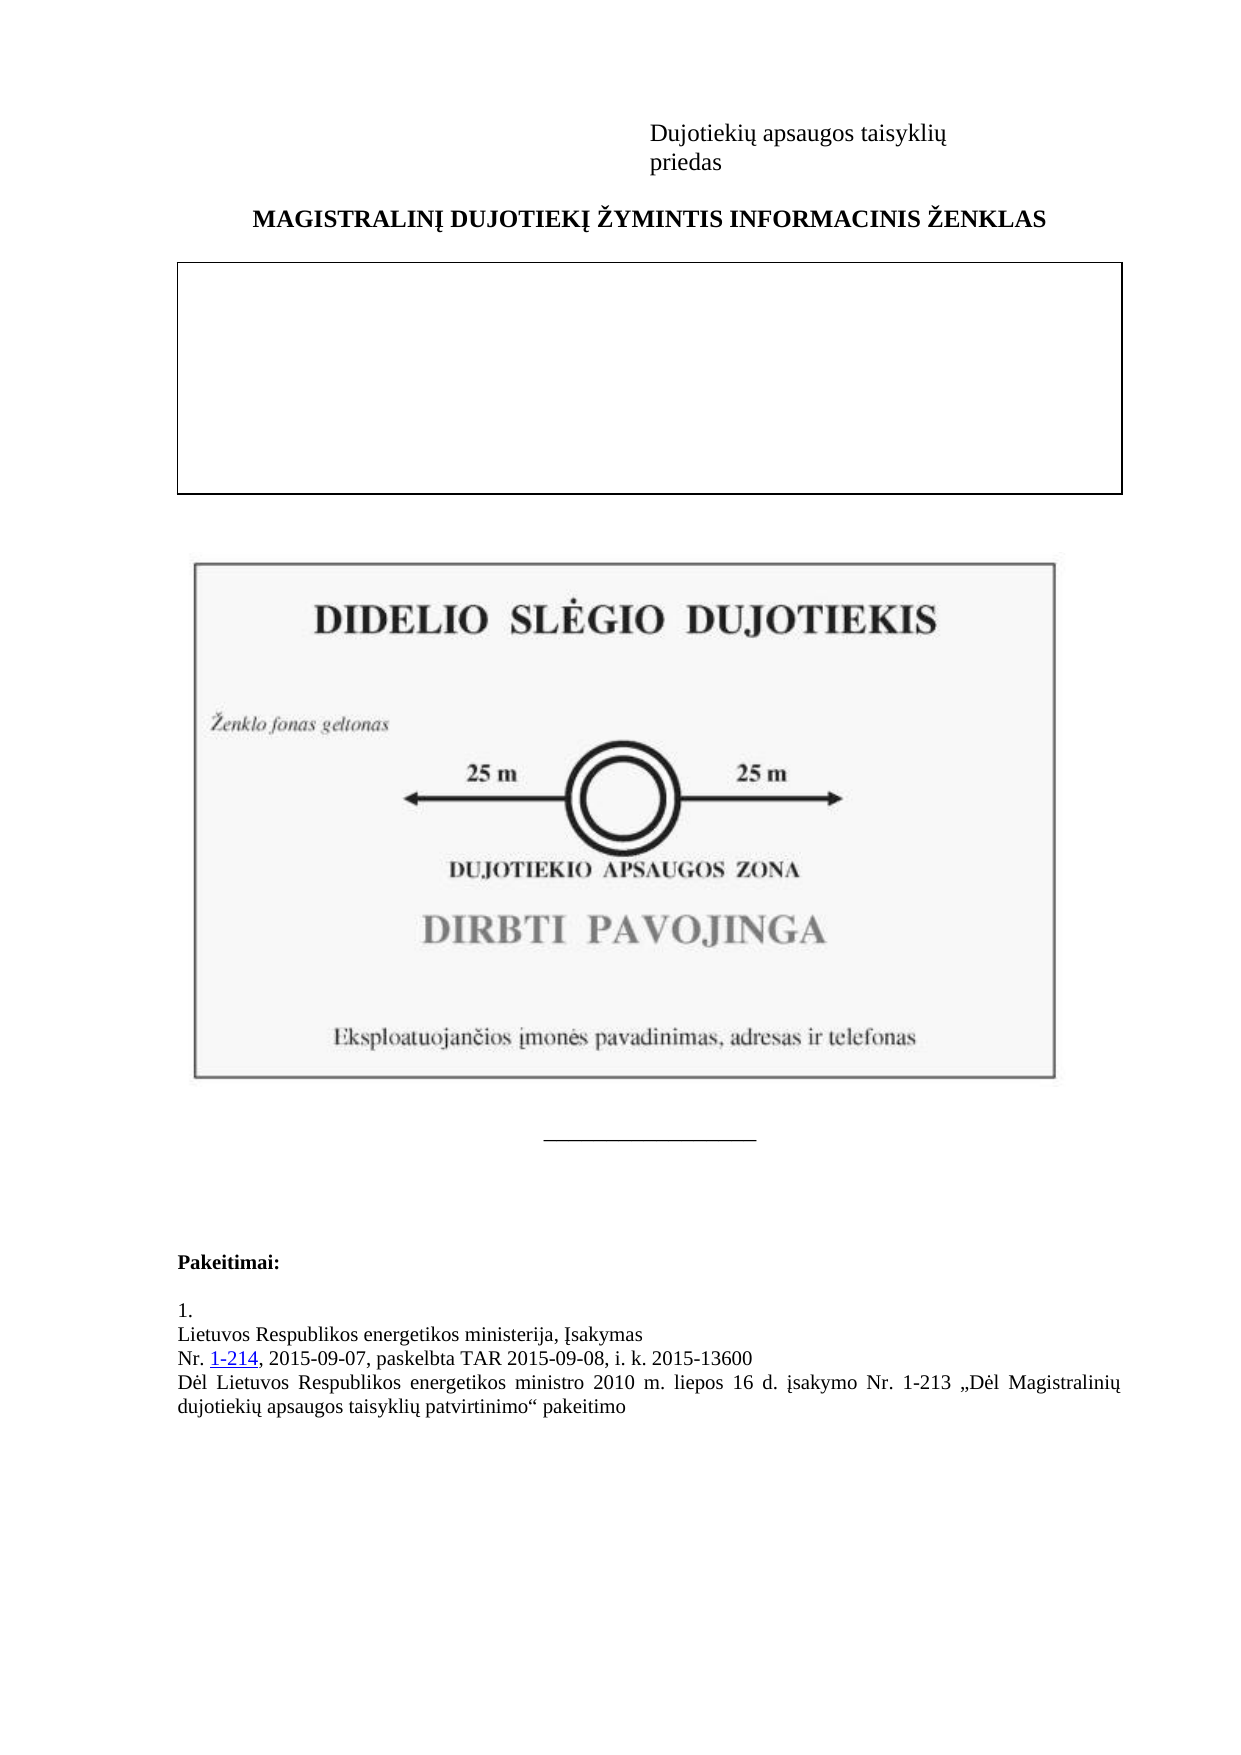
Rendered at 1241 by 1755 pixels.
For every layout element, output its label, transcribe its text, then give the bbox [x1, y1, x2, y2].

text Lietuvos Respublikos energetikos ministerija, Įsakymas [177, 1322, 1122, 1346]
text priedas [649, 147, 1122, 176]
text Pakeitimai: [177, 1250, 1122, 1274]
text Dėl Lietuvos Respublikos energetikos ministro 2010 m. liepos 16 d. įsakymo Nr. 1-213 „Dėl Magistralinių dujotiekių apsaugos taisyklių patvirtinimo“ pakeitimo [177, 1370, 1122, 1418]
text 1. [177, 1298, 1122, 1322]
text _________________ [177, 1115, 1122, 1144]
table_cell 25 m [456, 356, 633, 401]
text Magistralinį dujotiekį žymintis informacinis ženklas [177, 204, 1122, 233]
table_cell [811, 401, 1121, 446]
table_cell <–––––––––O–––––––––> [456, 401, 811, 446]
table_header DIDELIO SLĖGIO DUJOTIEKIS Ženklo fonas geltonas [178, 263, 1121, 356]
table_cell DUJOTIEKIO APSAUGOS ZONA DIRBTI PAVOJINGA Eksploatuojančios įmonės pavadinimas, adresas ir telefonas [178, 446, 1121, 493]
table_cell [178, 356, 456, 401]
table_cell [811, 356, 1121, 401]
table_cell 25 m [634, 356, 811, 401]
table_cell [178, 401, 456, 446]
text Nr. 1-214, 2015-09-07, paskelbta TAR 2015-09-08, i. k. 2015-13600 [177, 1346, 1122, 1370]
text Dujotiekių apsaugos taisyklių [649, 118, 1122, 147]
